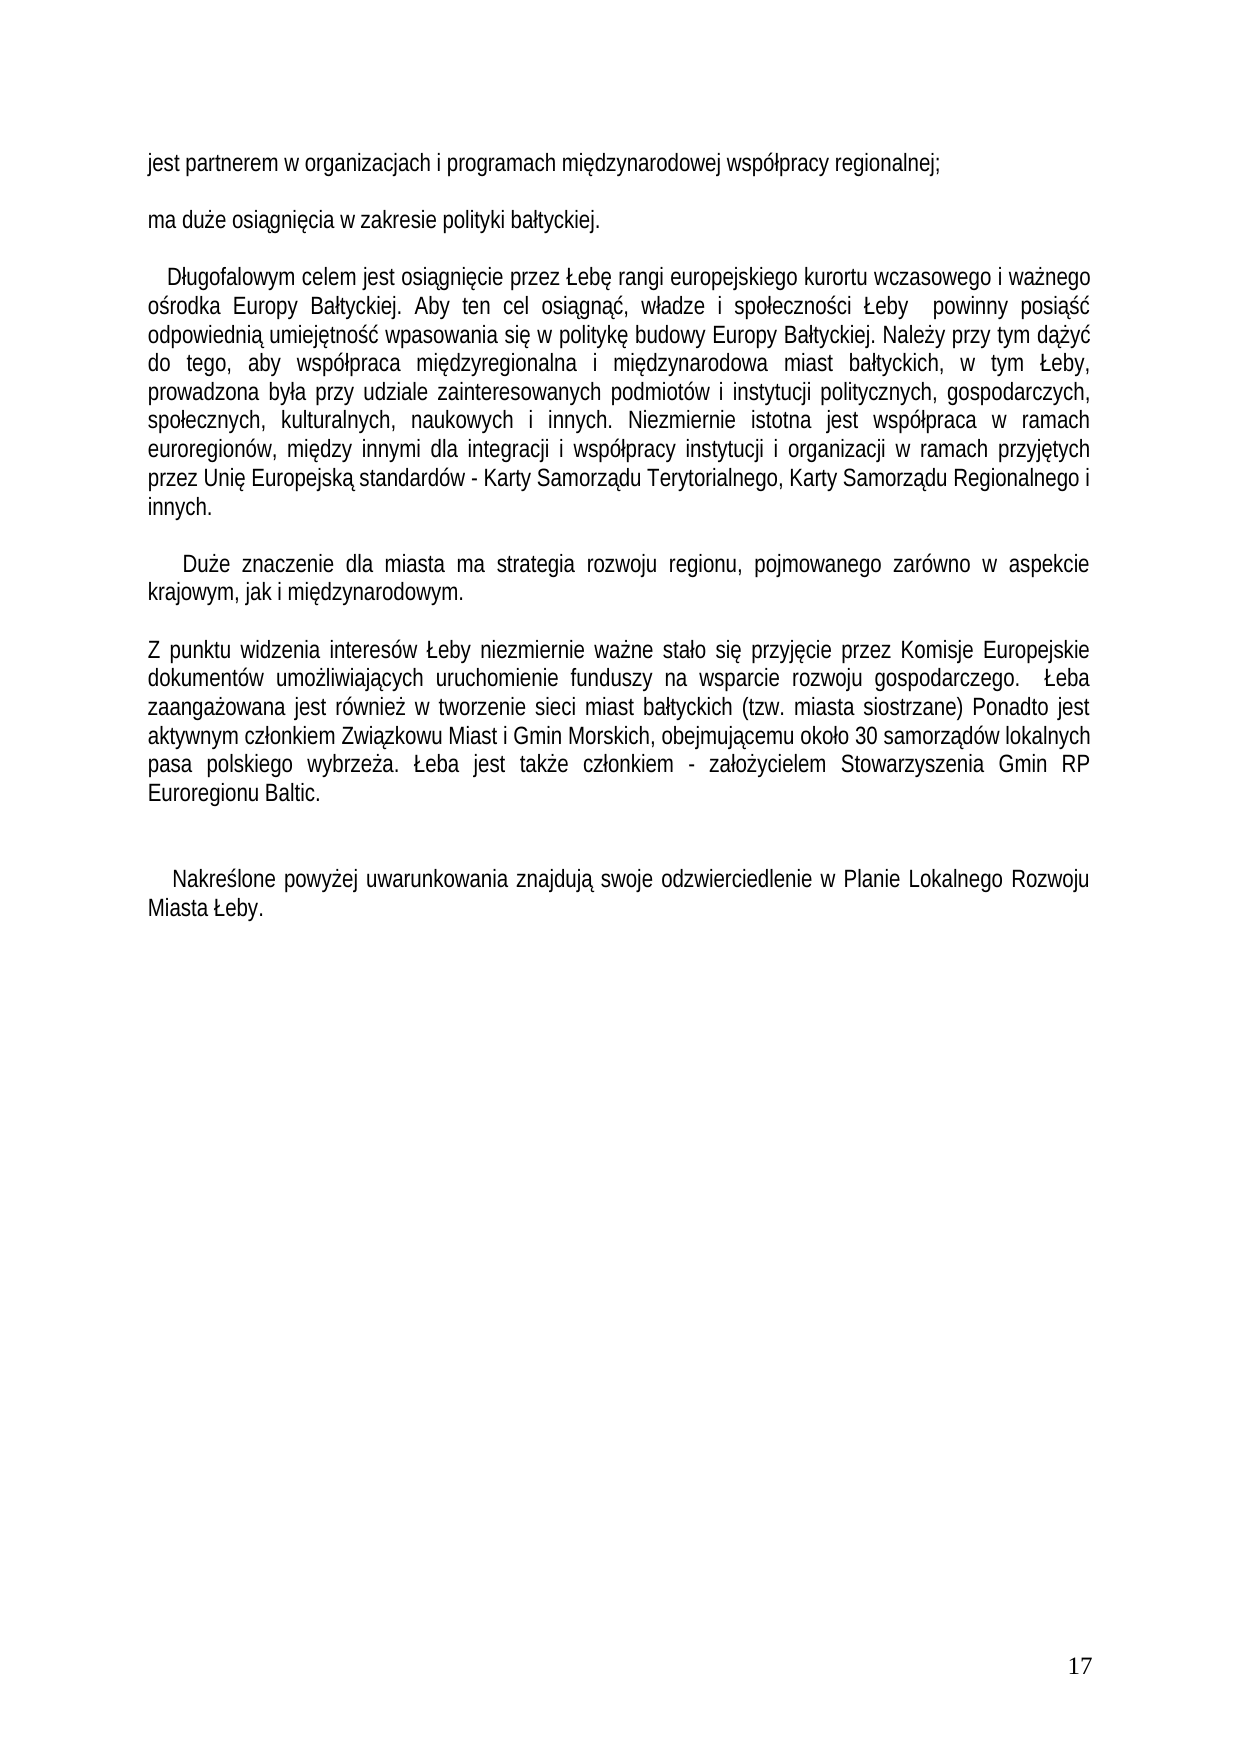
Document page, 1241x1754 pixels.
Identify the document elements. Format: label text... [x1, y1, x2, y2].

text jest partnerem w organizacjach i programach międzynarodowej współpracy regionalnej; [148, 148, 1092, 176]
text Długofalowym celem jest osiągnięcie przez Łebę rangi europejskiego kurortu wczasowego i ważnego ośrodka Europy Bałtyckiej. Aby ten cel osiągnąć, władze i społeczności Łeby powinny posiąść odpowiednią umiejętność wpasowania się w politykę budowy Europy Bałtyckiej. Należy przy tym dążyć do tego, aby współpraca międzyregionalna i międzynarodowa miast bałtyckich, w tym Łeby, prowadzona była przy udziale zainteresowanych podmiotów i instytucji politycznych, gospodarczych, społecznych, kulturalnych, naukowych i innych. Niezmiernie istotna jest współpraca w ramach euroregionów, między innymi dla integracji i współpracy instytucji i organizacji w ramach przyjętych przez Unię Europejską standardów - Karty Samorządu Terytorialnego, Karty Samorządu Regionalnego i innych. [148, 262, 1092, 520]
text Duże znaczenie dla miasta ma strategia rozwoju regionu, pojmowanego zarówno w aspekcie krajowym, jak i międzynarodowym. [148, 549, 1092, 606]
text Nakreślone powyżej uwarunkowania znajdują swoje odzwierciedlenie w Planie Lokalnego Rozwoju Miasta Łeby. [148, 864, 1092, 921]
text ma duże osiągnięcia w zakresie polityki bałtyckiej. [148, 205, 1092, 234]
text Z punktu widzenia interesów Łeby niezmiernie ważne stało się przyjęcie przez Komisje Europejskie dokumentów umożliwiających uruchomienie funduszy na wsparcie rozwoju gospodarczego. Łeba zaangażowana jest również w tworzenie sieci miast bałtyckich (tzw. miasta siostrzane) Ponadto jest aktywnym członkiem Związkowu Miast i Gmin Morskich, obejmującemu około 30 samorządów lokalnych pasa polskiego wybrzeża. Łeba jest także członkiem - założycielem Stowarzyszenia Gmin RP Euroregionu Baltic. [148, 635, 1092, 807]
